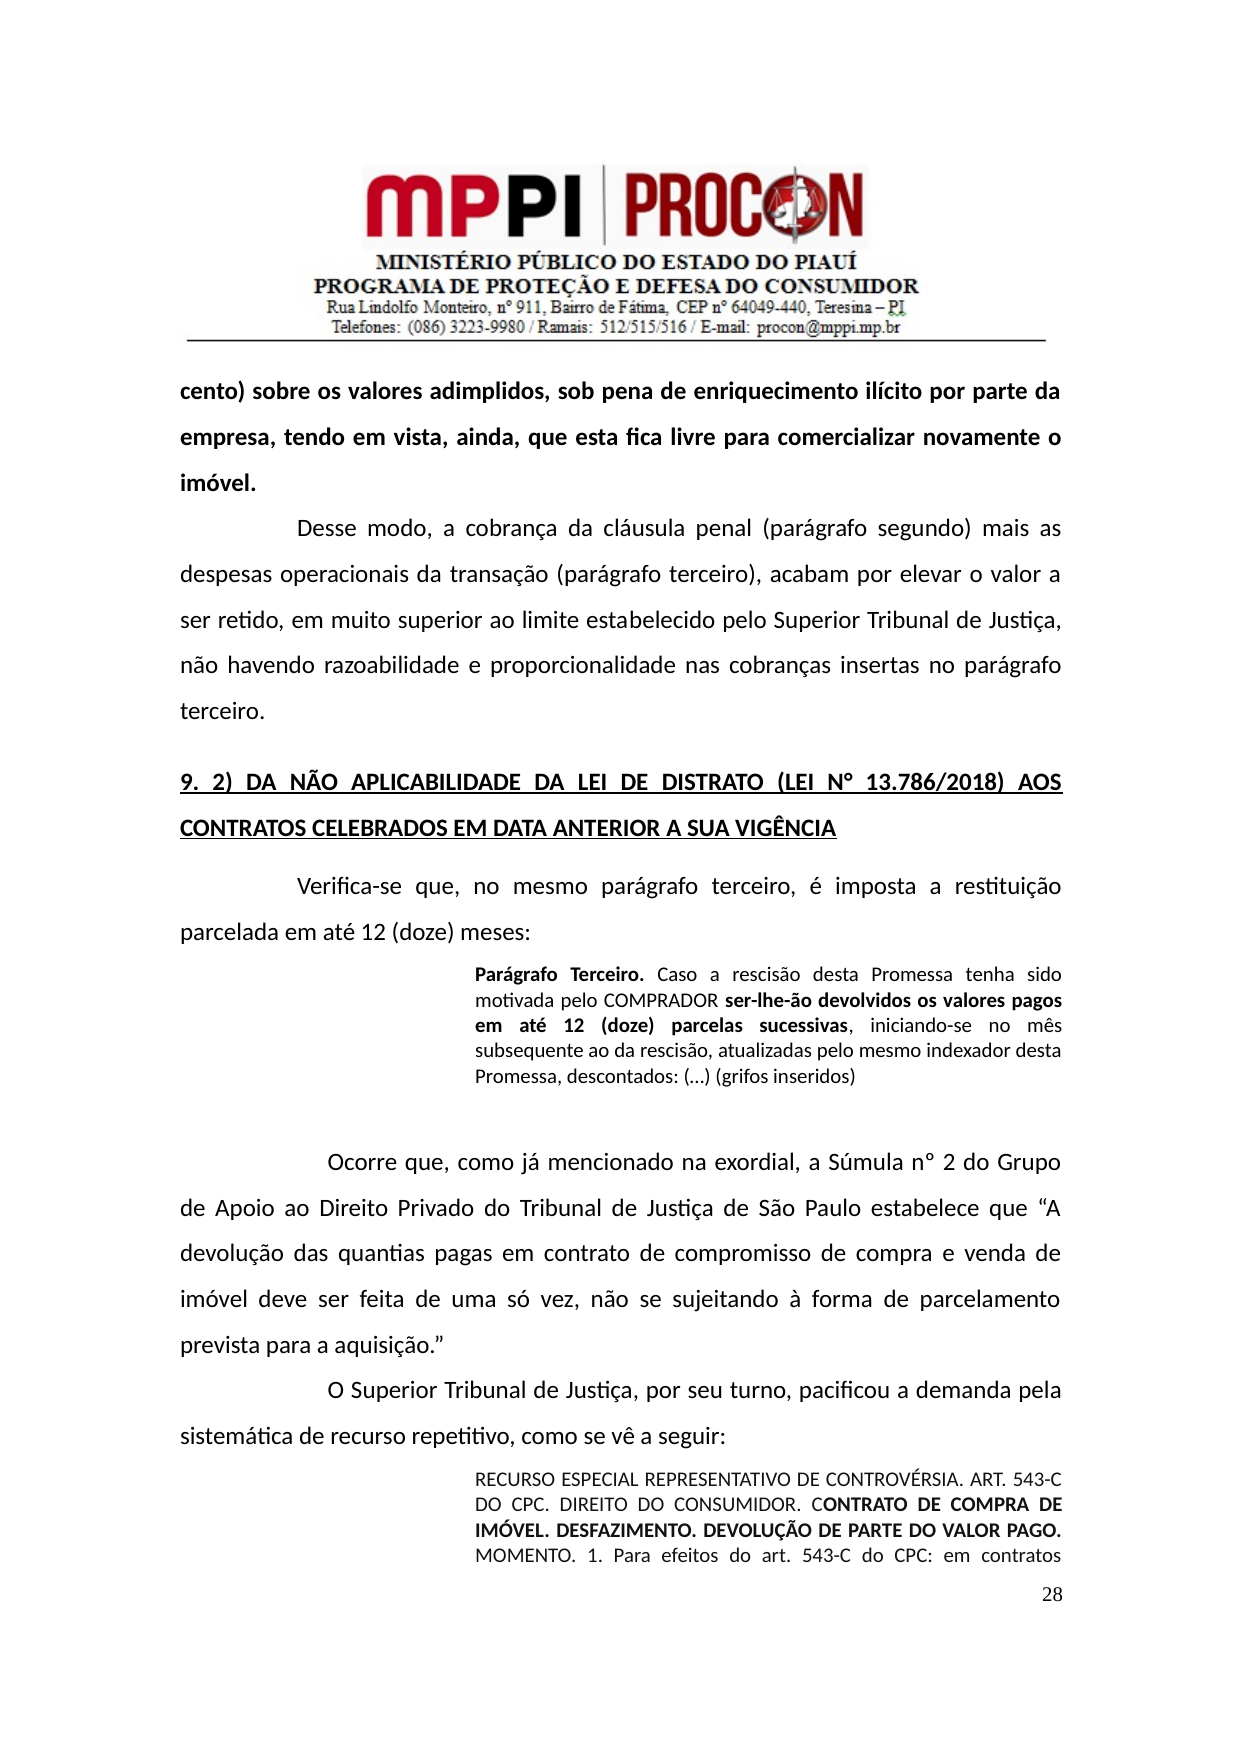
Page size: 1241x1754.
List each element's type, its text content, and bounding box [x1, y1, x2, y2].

text CONTRATOS CELEBRADOS EM DATA ANTERIOR A SUA VIGÊNCIA [180, 794, 1062, 842]
text 9. 2) DA NÃO APLICABILIDADE DA LEI DE DISTRATO (LEI N° 13.786/2018) AOS [180, 766, 1062, 792]
text RECURSO ESPECIAL REPRESENTATIVO DE CONTROVÉRSIA. ART. 543-C DO CPC. DIREITO DO CONSUMIDOR. CONTRATO DE COMPRA DE IMÓVEL. DESFAZIMENTO. DEVOLUÇÃO DE PARTE DO VALOR PAGO. MOMENTO. 1. Para efeitos do art. 543-C do CPC: em contratos [475, 1466, 1062, 1568]
text Ocorre que, como já mencionado na exordial, a Súmula nº 2 do Grupo de Apoio ao Direito Privado do Tribunal de Justiça de São Paulo estabelece que “A devolução das quantias pagas em contrato de compromisso de compra e venda de imóvel deve ser feita de uma só vez, não se sujeitando à forma de parcelamento prevista para a aquisição.” [180, 1146, 1062, 1359]
text cento) sobre os valores adimplidos, sob pena de enriquecimento ilícito por parte da empresa, tendo em vista, ainda, que esta fica livre para comercializar novamente o imóvel. [180, 375, 1062, 497]
text Desse modo, a cobrança da cláusula penal (parágrafo segundo) mais as despesas operacionais da transação (parágrafo terceiro), acabam por elevar o valor a ser retido, em muito superior ao limite estabelecido pelo Superior Tribunal de Justiça, não havendo razoabilidade e proporcionalidade nas cobranças insertas no parágrafo terceiro. [180, 512, 1062, 726]
picture [180, 149, 1062, 350]
text Parágrafo Terceiro. Caso a rescisão desta Promessa tenha sido motivada pelo COMPRADOR ser-lhe-ão devolvidos os valores pagos em até 12 (doze) parcelas sucessivas, iniciando-se no mês subsequente ao da rescisão, atualizadas pelo mesmo indexador desta Promessa, descontados: (…) (grifos inseridos) [475, 961, 1062, 1088]
text Verifica-se que, no mesmo parágrafo terceiro, é imposta a restituição parcelada em até 12 (doze) meses: [180, 870, 1062, 946]
text O Superior Tribunal de Justiça, por seu turno, pacificou a demanda pela sistemática de recurso repetitivo, como se vê a seguir: [180, 1375, 1062, 1451]
